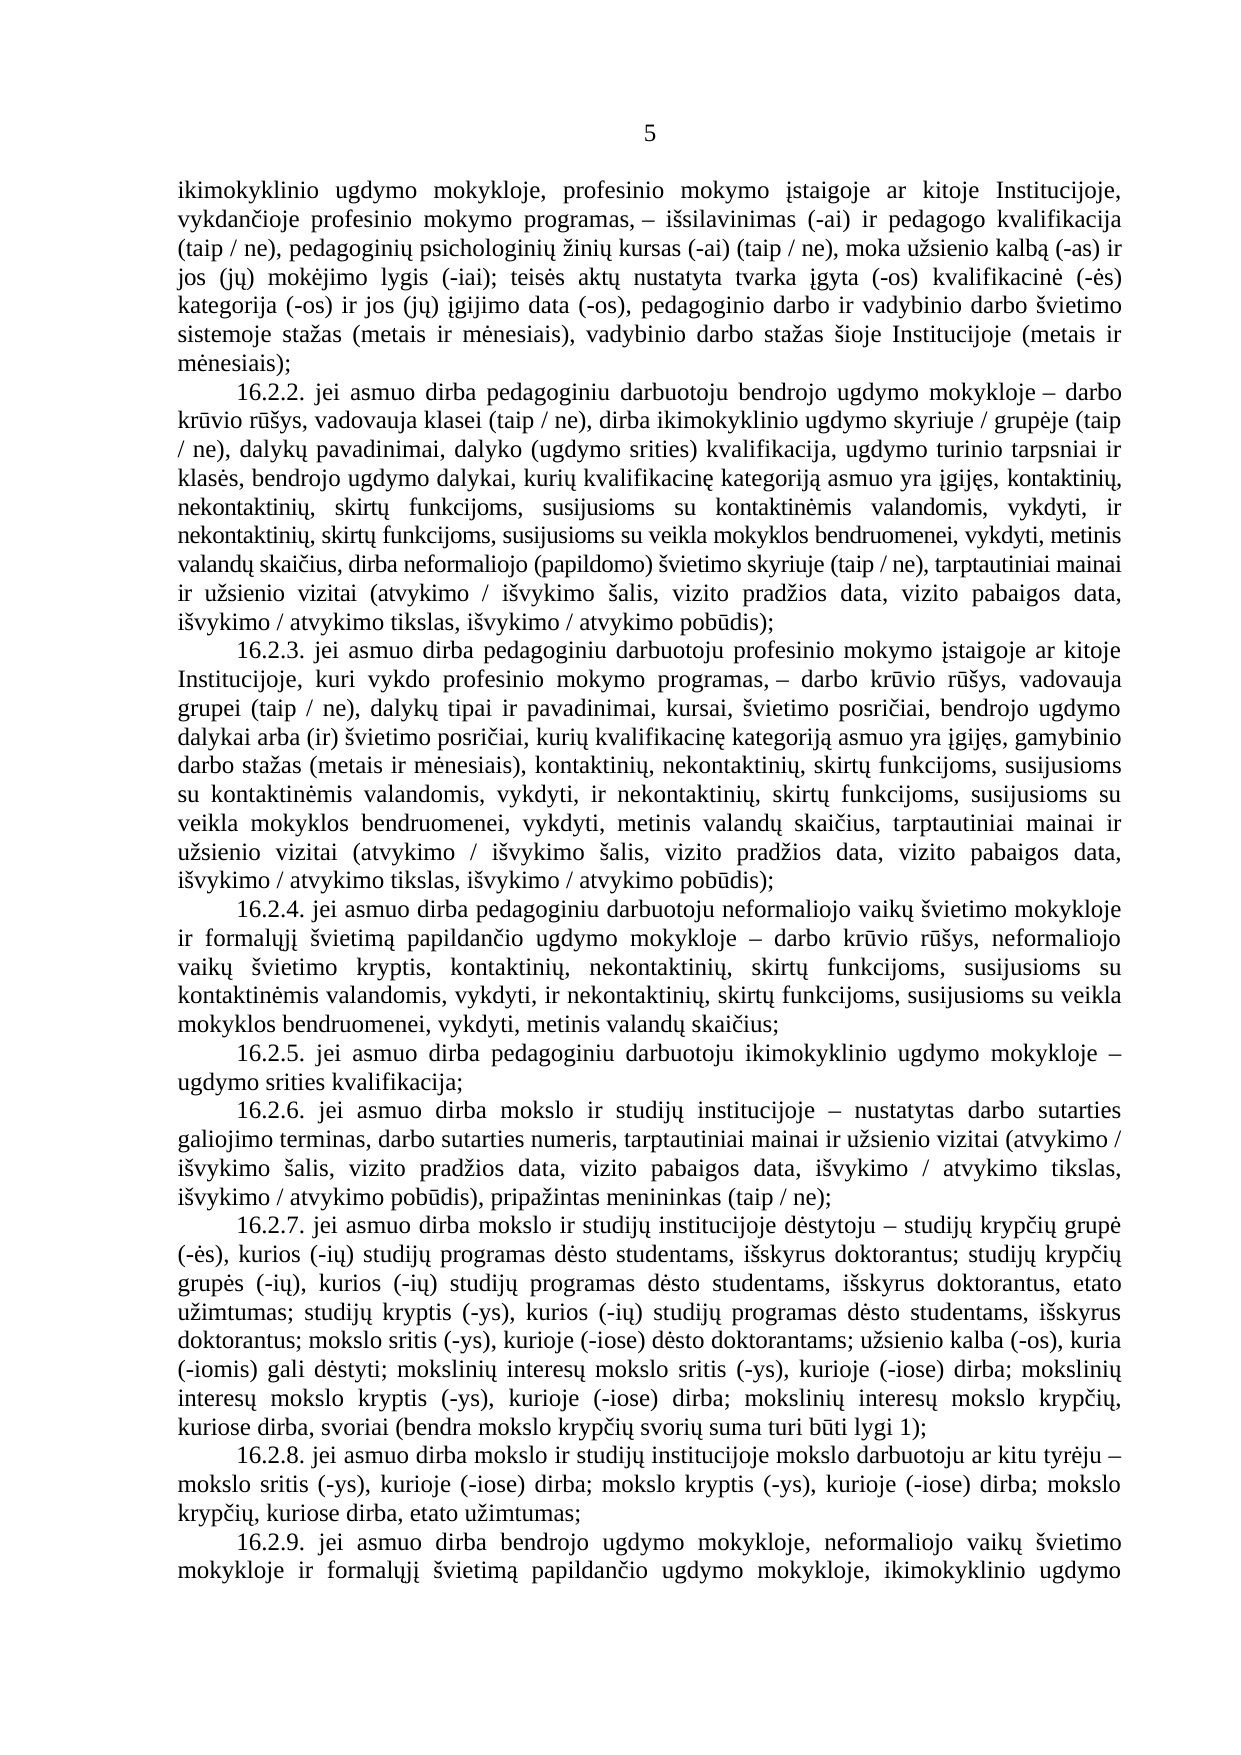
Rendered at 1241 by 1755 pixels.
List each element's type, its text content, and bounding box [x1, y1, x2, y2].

text 16.2.4. jei asmuo dirba pedagoginiu darbuotoju neformaliojo vaikų švietimo mokykloje ir formalųjį švietimą papildančio ugdymo mokykloje – darbo krūvio rūšys, neformaliojo vaikų švietimo kryptis, kontaktinių, nekontaktinių, skirtų funkcijoms, susijusioms su kontaktinėmis valandomis, vykdyti, ir nekontaktinių, skirtų funkcijoms, susijusioms su veikla mokyklos bendruomenei, vykdyti, metinis valandų skaičius; [177, 894, 1122, 1038]
text 16.2.6. jei asmuo dirba mokslo ir studijų institucijoje – nustatytas darbo sutarties galiojimo terminas, darbo sutarties numeris, tarptautiniai mainai ir užsienio vizitai (atvykimo / išvykimo šalis, vizito pradžios data, vizito pabaigos data, išvykimo / atvykimo tikslas, išvykimo / atvykimo pobūdis), pripažintas menininkas (taip / ne); [177, 1096, 1122, 1211]
text ikimokyklinio ugdymo mokykloje, profesinio mokymo įstaigoje ar kitoje Institucijoje, vykdančioje profesinio mokymo programas, – išsilavinimas (-ai) ir pedagogo kvalifikacija (taip / ne), pedagoginių psichologinių žinių kursas (-ai) (taip / ne), moka užsienio kalbą (-as) ir jos (jų) mokėjimo lygis (-iai); teisės aktų nustatyta tvarka įgyta (-os) kvalifikacinė (-ės) kategorija (-os) ir jos (jų) įgijimo data (-os), pedagoginio darbo ir vadybinio darbo švietimo sistemoje stažas (metais ir mėnesiais), vadybinio darbo stažas šioje Institucijoje (metais ir mėnesiais); [177, 176, 1122, 377]
text 16.2.7. jei asmuo dirba mokslo ir studijų institucijoje dėstytoju – studijų krypčių grupė (-ės), kurios (-ių) studijų programas dėsto studentams, išskyrus doktorantus; studijų krypčių grupės (-ių), kurios (-ių) studijų programas dėsto studentams, išskyrus doktorantus, etato užimtumas; studijų kryptis (-ys), kurios (-ių) studijų programas dėsto studentams, išskyrus doktorantus; mokslo sritis (-ys), kurioje (-iose) dėsto doktorantams; užsienio kalba (-os), kuria (-iomis) gali dėstyti; mokslinių interesų mokslo sritis (-ys), kurioje (-iose) dirba; mokslinių interesų mokslo kryptis (-ys), kurioje (-iose) dirba; mokslinių interesų mokslo krypčių, kuriose dirba, svoriai (bendra mokslo krypčių svorių suma turi būti lygi 1); [177, 1211, 1122, 1441]
text 16.2.3. jei asmuo dirba pedagoginiu darbuotoju profesinio mokymo įstaigoje ar kitoje Institucijoje, kuri vykdo profesinio mokymo programas, – darbo krūvio rūšys, vadovauja grupei (taip / ne), dalykų tipai ir pavadinimai, kursai, švietimo posričiai, bendrojo ugdymo dalykai arba (ir) švietimo posričiai, kurių kvalifikacinę kategoriją asmuo yra įgijęs, gamybinio darbo stažas (metais ir mėnesiais), kontaktinių, nekontaktinių, skirtų funkcijoms, susijusioms su kontaktinėmis valandomis, vykdyti, ir nekontaktinių, skirtų funkcijoms, susijusioms su veikla mokyklos bendruomenei, vykdyti, metinis valandų skaičius, tarptautiniai mainai ir užsienio vizitai (atvykimo / išvykimo šalis, vizito pradžios data, vizito pabaigos data, išvykimo / atvykimo tikslas, išvykimo / atvykimo pobūdis); [177, 636, 1122, 894]
text 16.2.5. jei asmuo dirba pedagoginiu darbuotoju ikimokyklinio ugdymo mokykloje – ugdymo srities kvalifikacija; [177, 1038, 1122, 1096]
text 16.2.8. jei asmuo dirba mokslo ir studijų institucijoje mokslo darbuotoju ar kitu tyrėju – mokslo sritis (-ys), kurioje (-iose) dirba; mokslo kryptis (-ys), kurioje (-iose) dirba; mokslo krypčių, kuriose dirba, etato užimtumas; [177, 1441, 1122, 1527]
text 16.2.9. jei asmuo dirba bendrojo ugdymo mokykloje, neformaliojo vaikų švietimo mokykloje ir formalųjį švietimą papildančio ugdymo mokykloje, ikimokyklinio ugdymo [177, 1527, 1122, 1584]
text 16.2.2. jei asmuo dirba pedagoginiu darbuotoju bendrojo ugdymo mokykloje – darbo krūvio rūšys, vadovauja klasei (taip / ne), dirba ikimokyklinio ugdymo skyriuje / grupėje (taip / ne), dalykų pavadinimai, dalyko (ugdymo srities) kvalifikacija, ugdymo turinio tarpsniai ir klasės, bendrojo ugdymo dalykai, kurių kvalifikacinę kategoriją asmuo yra įgijęs, kontaktinių, nekontaktinių, skirtų funkcijoms, susijusioms su kontaktinėmis valandomis, vykdyti, ir nekontaktinių, skirtų funkcijoms, susijusioms su veikla mokyklos bendruomenei, vykdyti, metinis valandų skaičius, dirba neformaliojo (papildomo) švietimo skyriuje (taip / ne), tarptautiniai mainai ir užsienio vizitai (atvykimo / išvykimo šalis, vizito pradžios data, vizito pabaigos data, išvykimo / atvykimo tikslas, išvykimo / atvykimo pobūdis); [177, 377, 1122, 636]
